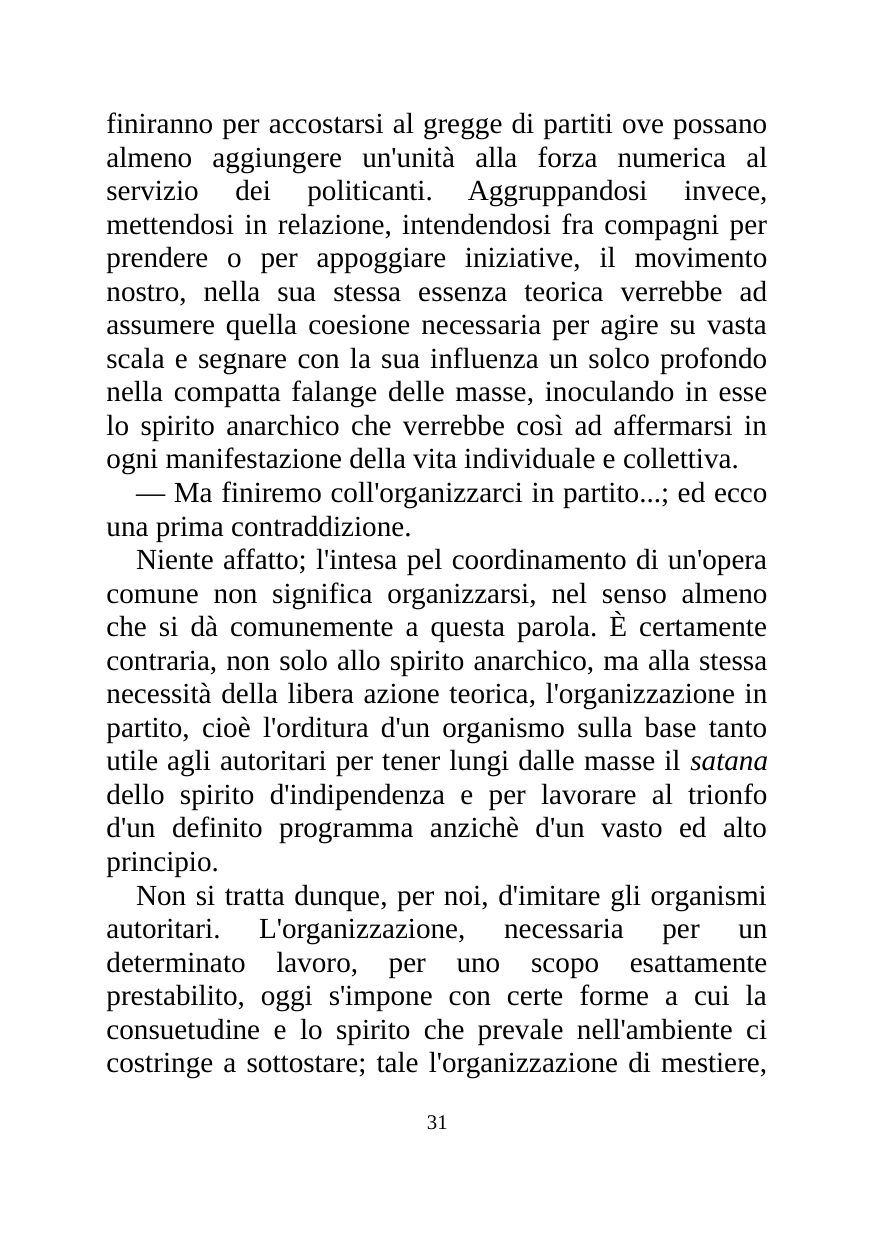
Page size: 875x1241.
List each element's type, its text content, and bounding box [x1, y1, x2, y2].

text Non si tratta dunque, per noi, d'imitare gli organismi autoritari. L'organizzazione, necessaria per un determinato lavoro, per uno scopo esattamente prestabilito, oggi s'impone con certe forme a cui la consuetudine e lo spirito che prevale nell'ambiente ci costringe a sottostare; tale l'organizzazione di mestiere, [106, 878, 768, 1079]
text — Ma finiremo coll'organizzarci in partito...; ed ecco una prima contraddizione. [106, 475, 768, 542]
text Niente affatto; l'intesa pel coordinamento di un'opera comune non significa organizzarsi, nel senso almeno che si dà comunemente a questa parola. È certamente contraria, non solo allo spirito anarchico, ma alla stessa necessità della libera azione teorica, l'organizzazione in partito, cioè l'orditura d'un organismo sulla base tanto utile agli autoritari per tener lungi dalle masse il satana dello spirito d'indipendenza e per lavorare al trionfo d'un definito programma anzichè d'un vasto ed alto principio. [106, 542, 768, 878]
text finiranno per accostarsi al gregge di partiti ove possano almeno aggiungere un'unità alla forza numerica al servizio dei politicanti. Aggruppandosi invece, mettendosi in relazione, intendendosi fra compagni per prendere o per appoggiare iniziative, il movimento nostro, nella sua stessa essenza teorica verrebbe ad assumere quella coesione necessaria per agire su vasta scala e segnare con la sua influenza un solco profondo nella compatta falange delle masse, inoculando in esse lo spirito anarchico che verrebbe così ad affermarsi in ogni manifestazione della vita individuale e collettiva. [106, 106, 768, 475]
